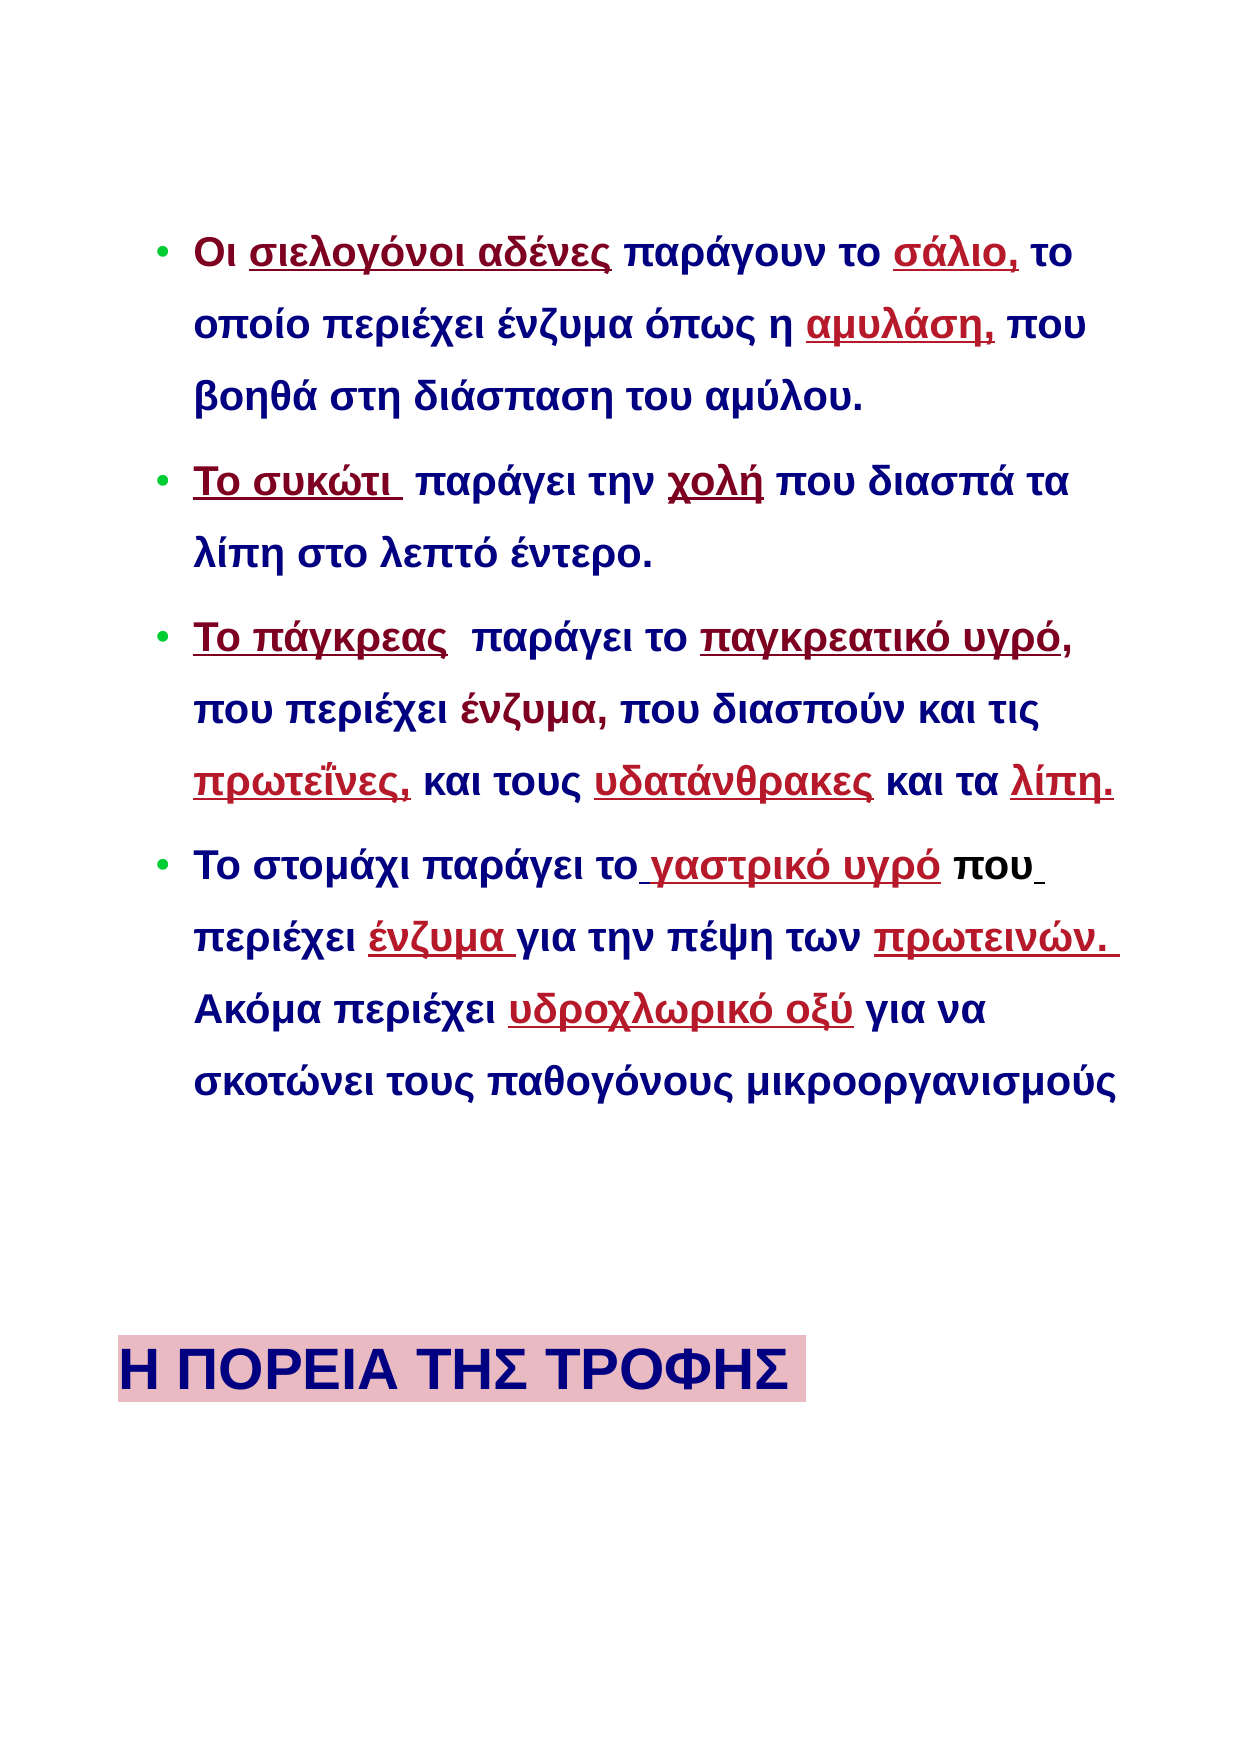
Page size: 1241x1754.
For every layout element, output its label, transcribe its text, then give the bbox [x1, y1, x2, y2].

list Το πάγκρεας παράγει το παγκρεατικό υγρό, που περιέχει ένζυμα, που διασπούν και τις πρωτεΐνες, και τους υδατάνθρακες και τα λίπη. [156, 612, 1122, 804]
subtitle Η ΠΟΡΕΙΑ ΤΗΣ ΤΡΟΦΗΣ [118, 1334, 1122, 1402]
list Το στομάχι παράγει το γαστρικό υγρό που περιέχει ένζυμα για την πέψη των πρωτεινών. Ακόμα περιέχει υδροχλωρικό οξύ για να σκοτώνει τους παθογόνους μικροοργανισμούς [156, 841, 1122, 1104]
list Το συκώτι παράγει την χολή που διασπά τα λίπη στο λεπτό έντερο. [156, 456, 1122, 576]
subtitle Οι σιελογόνοι αδένες παράγουν το σάλιο, το οποίο περιέχει ένζυμα όπως η αμυλάση, που βοηθά στη διάσπαση του αμύλου. [156, 227, 1122, 419]
